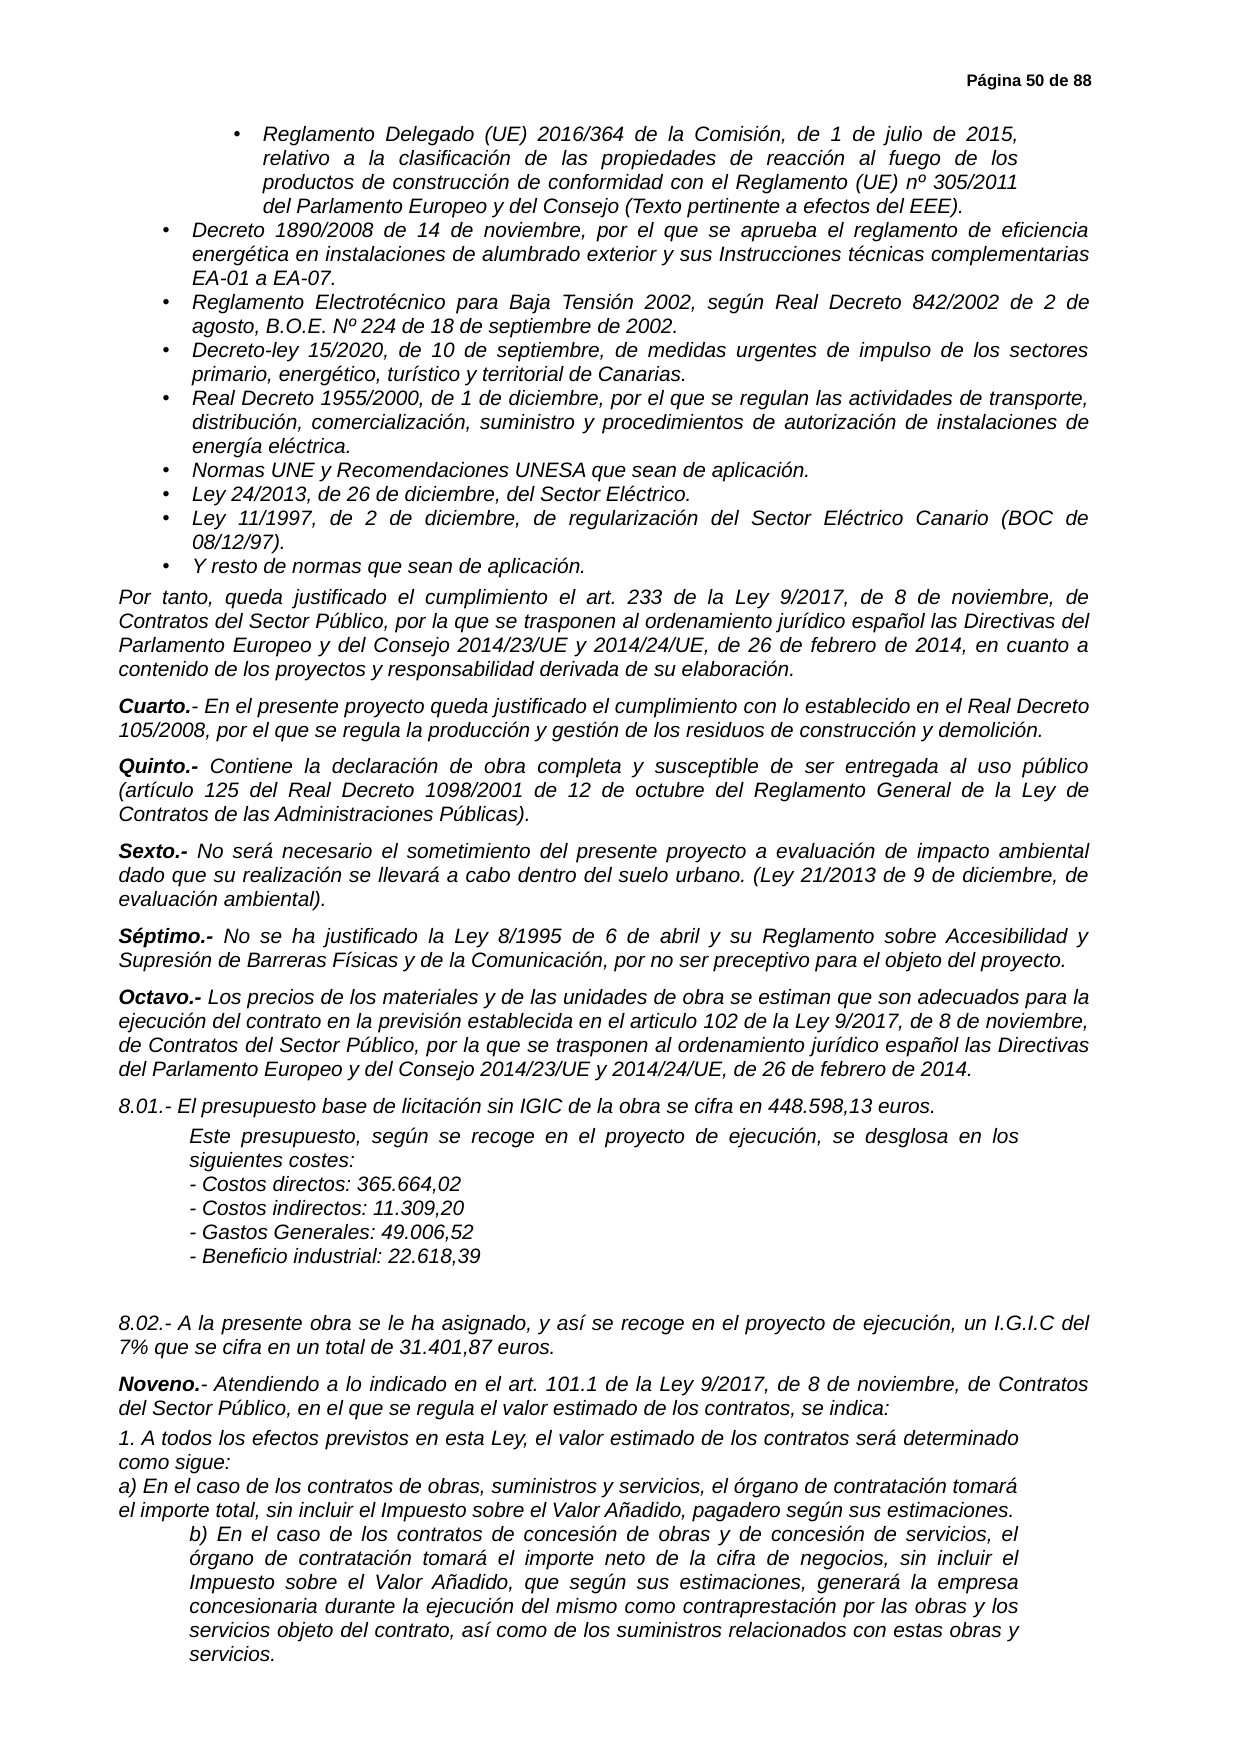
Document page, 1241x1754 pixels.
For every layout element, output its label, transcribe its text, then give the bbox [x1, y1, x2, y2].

list Y resto de normas que sean de aplicación. [162, 554, 1092, 578]
text 8.02.- A la presente obra se le ha asignado, y así se recoge en el proyecto de ejecución, un I.G.I.C del 7% que se cifra en un total de 31.401,87 euros. [118, 1311, 1092, 1359]
text 1. A todos los efectos previstos en esta Ley, el valor estimado de los contratos será determinado como sigue: [118, 1426, 1022, 1474]
list Reglamento Electrotécnico para Baja Tensión 2002, según Real Decreto 842/2002 de 2 de agosto, B.O.E. Nº 224 de 18 de septiembre de 2002. [162, 290, 1092, 338]
list Decreto 1890/2008 de 14 de noviembre, por el que se aprueba el reglamento de eficiencia energética en instalaciones de alumbrado exterior y sus Instrucciones técnicas complementarias EA-01 a EA-07. [162, 218, 1092, 290]
text Séptimo.- No se ha justificado la Ley 8/1995 de 6 de abril y su Reglamento sobre Accesibilidad y Supresión de Barreras Físicas y de la Comunicación, por no ser preceptivo para el objeto del proyecto. [118, 924, 1092, 972]
list Ley 11/1997, de 2 de diciembre, de regularización del Sector Eléctrico Canario (BOC de 08/12/97). [162, 506, 1092, 554]
text - Costos directos: 365.664,02 [189, 1172, 1022, 1196]
text b) En el caso de los contratos de concesión de obras y de concesión de servicios, el órgano de contratación tomará el importe neto de la cifra de negocios, sin incluir el Impuesto sobre el Valor Añadido, que según sus estimaciones, generará la empresa concesionaria durante la ejecución del mismo como contraprestación por las obras y los servicios objeto del contrato, así como de los suministros relacionados con estas obras y servicios. [189, 1522, 1022, 1666]
text Octavo.- Los precios de los materiales y de las unidades de obra se estiman que son adecuados para la ejecución del contrato en la previsión establecida en el articulo 102 de la Ley 9/2017, de 8 de noviembre, de Contratos del Sector Público, por la que se trasponen al ordenamiento jurídico español las Directivas del Parlamento Europeo y del Consejo 2014/23/UE y 2014/24/UE, de 26 de febrero de 2014. [118, 985, 1092, 1081]
list Reglamento Delegado (UE) 2016/364 de la Comisión, de 1 de julio de 2015, relativo a la clasificación de las propiedades de reacción al fuego de los productos de construcción de conformidad con el Reglamento (UE) nº 305/2011 del Parlamento Europeo y del Consejo (Texto pertinente a efectos del EEE). [233, 122, 1022, 218]
text Cuarto.- En el presente proyecto queda justificado el cumplimiento con lo establecido en el Real Decreto 105/2008, por el que se regula la producción y gestión de los residuos de construcción y demolición. [118, 693, 1092, 741]
text a) En el caso de los contratos de obras, suministros y servicios, el órgano de contratación tomará el importe total, sin incluir el Impuesto sobre el Valor Añadido, pagadero según sus estimaciones. [118, 1474, 1022, 1522]
text Por tanto, queda justificado el cumplimiento el art. 233 de la Ley 9/2017, de 8 de noviembre, de Contratos del Sector Público, por la que se trasponen al ordenamiento jurídico español las Directivas del Parlamento Europeo y del Consejo 2014/23/UE y 2014/24/UE, de 26 de febrero de 2014, en cuanto a contenido de los proyectos y responsabilidad derivada de su elaboración. [118, 585, 1092, 681]
text Noveno.- Atendiendo a lo indicado en el art. 101.1 de la Ley 9/2017, de 8 de noviembre, de Contratos del Sector Público, en el que se regula el valor estimado de los contratos, se indica: [118, 1372, 1092, 1420]
text 8.01.- El presupuesto base de licitación sin IGIC de la obra se cifra en 448.598,13 euros. [118, 1093, 1092, 1117]
text Sexto.- No será necesario el sometimiento del presente proyecto a evaluación de impacto ambiental dado que su realización se llevará a cabo dentro del suelo urbano. (Ley 21/2013 de 9 de diciembre, de evaluación ambiental). [118, 839, 1092, 911]
list Ley 24/2013, de 26 de diciembre, del Sector Eléctrico. [162, 482, 1092, 506]
list Real Decreto 1955/2000, de 1 de diciembre, por el que se regulan las actividades de transporte, distribución, comercialización, suministro y procedimientos de autorización de instalaciones de energía eléctrica. [162, 386, 1092, 458]
text - Gastos Generales: 49.006,52 [189, 1220, 1022, 1244]
text - Costos indirectos: 11.309,20 [189, 1196, 1022, 1220]
text - Beneficio industrial: 22.618,39 [189, 1244, 1022, 1268]
text Quinto.- Contiene la declaración de obra completa y susceptible de ser entregada al uso público (artículo 125 del Real Decreto 1098/2001 de 12 de octubre del Reglamento General de la Ley de Contratos de las Administraciones Públicas). [118, 754, 1092, 826]
text Este presupuesto, según se recoge en el proyecto de ejecución, se desglosa en los siguientes costes: [189, 1124, 1022, 1172]
list Normas UNE y Recomendaciones UNESA que sean de aplicación. [162, 458, 1092, 482]
list Decreto-ley 15/2020, de 10 de septiembre, de medidas urgentes de impulso de los sectores primario, energético, turístico y territorial de Canarias. [162, 338, 1092, 386]
